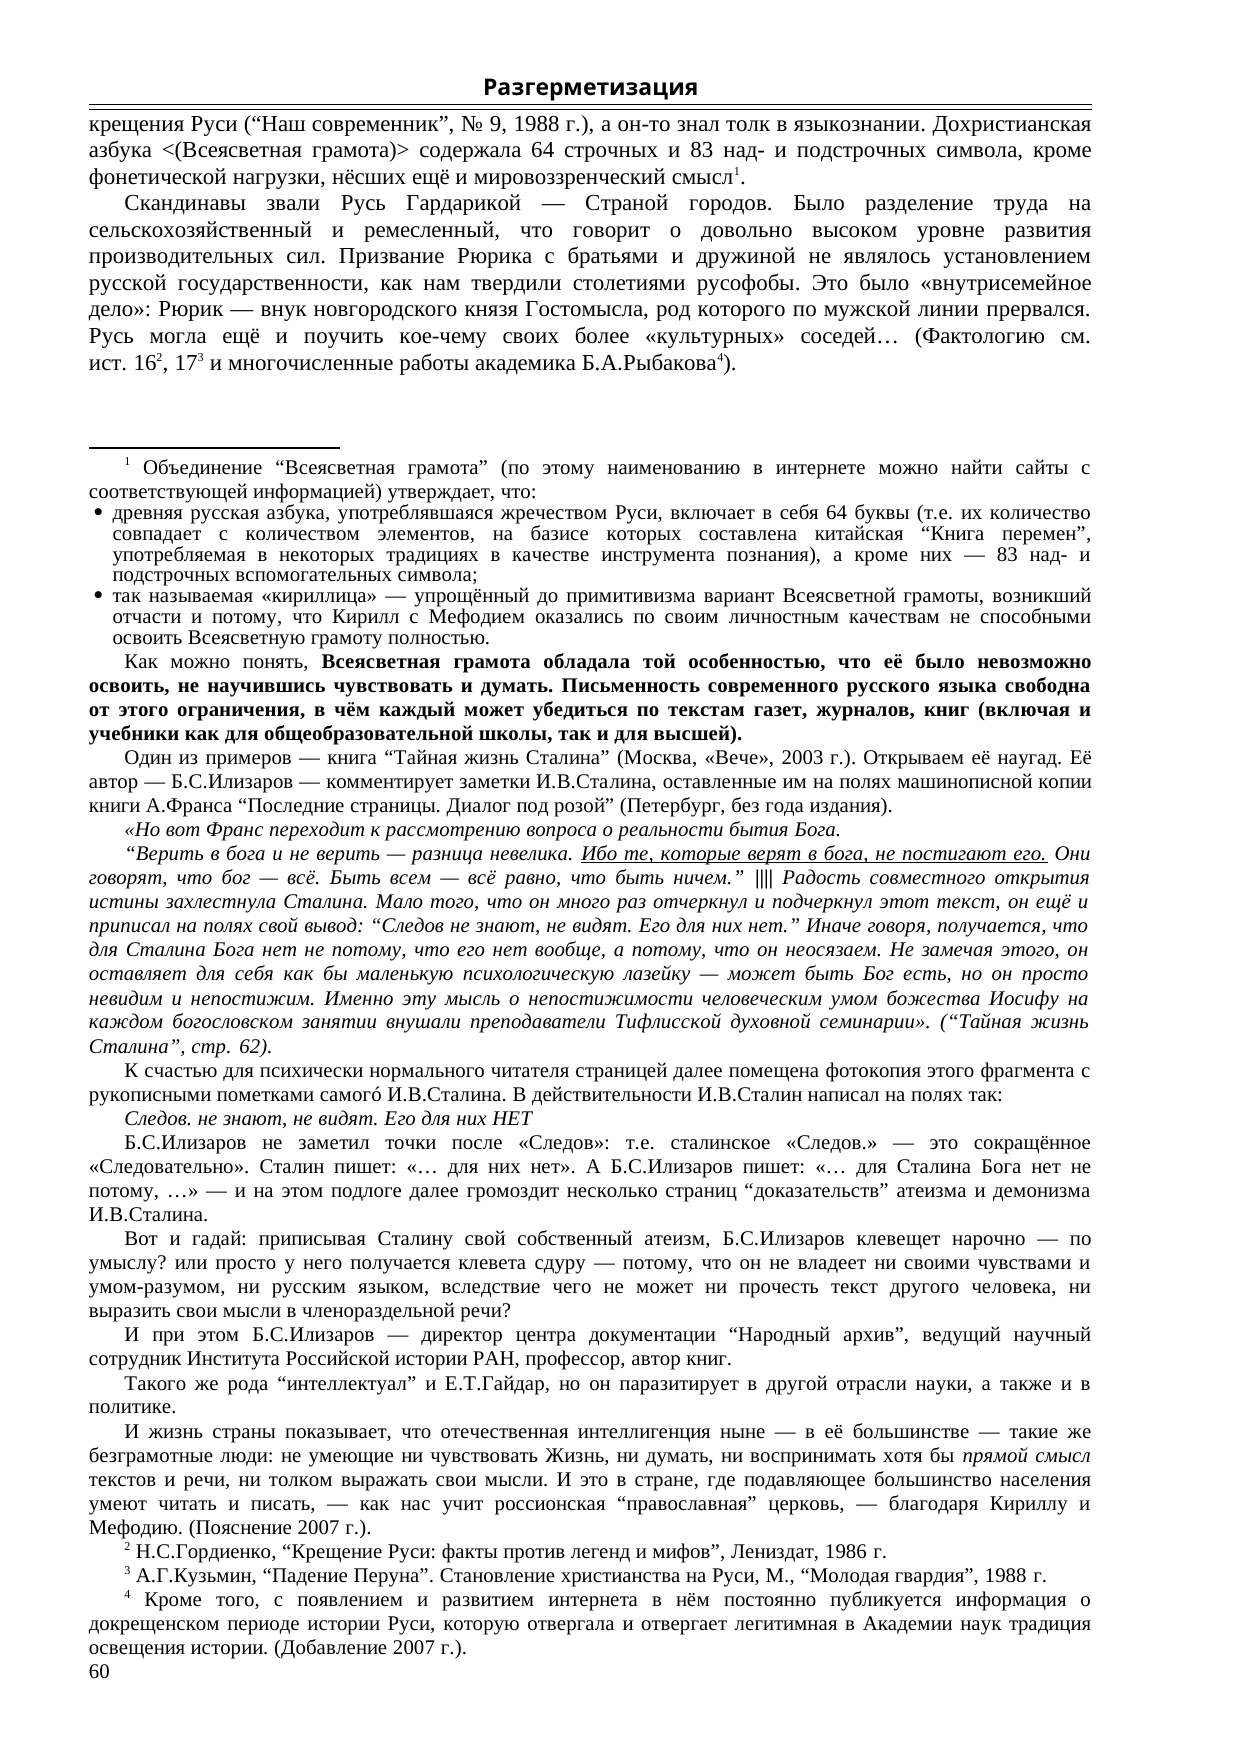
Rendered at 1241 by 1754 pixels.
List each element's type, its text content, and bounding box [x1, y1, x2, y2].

text И жизнь страны показывает, что отечественная интеллигенция ныне — в её большинстве — такие же безграмотные люди: не умеющие ни чувствовать Жизнь, ни думать, ни воспринимать хотя бы прямой смысл текстов и речи, ни толком выражать свои мысли. И это в стране, где подавляющее большинство населения умеют читать и писать, — как нас учит россионская “православная” церковь, — благодаря Кириллу и Мефодию. (Пояснение 2007 г.). [89, 1418, 1092, 1539]
text Кроме того, с появлением и развитием интернета в нём постоянно публикуется информация о докрещенском периоде истории Руси, которую отвергала и отвергает легитимная в Академии наук традиция освещения истории. (Добавление 2007 г.). [89, 1587, 1092, 1659]
text И при этом Б.С.Илизаров — директор центра документации “Народный архив”, ведущий научный сотрудник Института Российской истории РАН, профессор, автор книг. [89, 1322, 1092, 1370]
text Скандинавы звали Русь Гардарикой — Страной городов. Было разделение труда на сельскохозяйственный и ремесленный, что говорит о довольно высоком уровне развития производительных сил. Призвание Рюрика с братьями и дружиной не являлось установлением русской государственности, как нам твердили столетиями русофобы. Это было «внутрисемейное дело»: Рюрик — внук новгородского князя Гостомысла, род которого по мужской линии прервался. Русь могла ещё и поучить кое-чему своих более «культурных» соседей… (Фактологию см. ист. 16, 17 и многочисленные работы академика Б.А.Рыбакова). [89, 189, 1092, 375]
text Такого же рода “интеллектуал” и Е.Т.Гайдар, но он паразитирует в другой отрасли науки, а также и в политике. [89, 1370, 1092, 1418]
text Объединение “Всеясветная грамота” (по этому наименованию в интернете можно найти сайты с соответствующей информацией) утверждает, что: [89, 454, 1092, 503]
text Б.С.Илизаров не заметил точки после «Следов»: т.е. сталинское «Следов.» — это сокращённое «Следовательно». Сталин пишет: «… для них нет». А Б.С.Илизаров пишет: «… для Сталина Бога нет не потому, …» — и на этом подлоге далее громоздит несколько страниц “доказательств” атеизма и демонизма И.В.Сталина. [89, 1130, 1092, 1226]
text Вот и гадай: приписывая Сталину свой собственный атеизм, Б.С.Илизаров клевещет нарочно — по умыслу? или просто у него получается клевета сдуру — потому, что он не владеет ни своими чувствами и умом-разумом, ни русским языком, вследствие чего не может ни прочесть текст другого человека, ни выразить свои мысли в членораздельной речи? [89, 1226, 1092, 1322]
text крещения Руси (“Наш современник”, № 9, 1988 г.), а он-то знал толк в языкознании. Дохристианская азбука <(Всеясветная грамота)> содержала 64 строчных и 83 над- и подстрочных символа, кроме фонетической нагрузки, нёсших ещё и мировоззренческий смысл. [89, 110, 1092, 189]
text “Верить в бога и не верить — разница невелика. Ибо те, которые верят в бога, не постигают его. Они говорят, что бог — всё. Быть всем — всё равно, что быть ничем.” |||| Радость совместного открытия истины захлестнула Сталина. Мало того, что он много раз отчеркнул и подчеркнул этот текст, он ещё и приписал на полях свой вывод: “Следов не знают, не видят. Его для них нет.” Иначе говоря, получается, что для Сталина Бога нет не потому, что его нет вообще, а потому, что он неосязаем. Не замечая этого, он оставляет для себя как бы маленькую психологическую лазейку — может быть Бог есть, но он просто невидим и непостижим. Именно эту мысль о непостижимости человеческим умом божества Иосифу на каждом богословском занятии внушали преподаватели Тифлисской духовной семинарии». (“Тайная жизнь Сталина”, стр. 62). [89, 841, 1092, 1057]
text «Но вот Франс переходит к рассмотрению вопроса о реальности бытия Бога. [89, 817, 1092, 841]
list древняя русская азбука, употреблявшаяся жречеством Руси, включает в себя 64 буквы (т.е. их количество совпадает с количеством элементов, на базисе которых составлена китайская “Книга перемен”, употребляемая в некоторых традициях в качестве инструмента познания), а кроме них — 83 над- и подстрочных вспомогательных символа; [94, 503, 1092, 586]
list так называемая «кириллица» — упрощённый до примитивизма вариант Всеясветной грамоты, возникший отчасти и потому, что Кирилл с Мефодием оказались по своим личностным качествам не способными освоить Всеясветную грамоту полностью. [94, 586, 1092, 648]
text Как можно понять, Всеясветная грамота обладала той особенностью, что её было невозможно освоить, не научившись чувствовать и думать. Письменность современного русского языка свободна от этого ограничения, в чём каждый может убедиться по текстам газет, журналов, книг (включая и учебники как для общеобразовательной школы, так и для высшей). [89, 648, 1092, 745]
text Следов. не знают, не видят. Его для них НЕТ [89, 1106, 1092, 1130]
text К счастью для психически нормального читателя страницей далее помещена фотокопия этого фрагмента с рукописными пометками самогó И.В.Сталина. В действительности И.В.Сталин написал на полях так: [89, 1057, 1092, 1106]
text А.Г.Кузьмин, “Падение Перуна”. Становление христианства на Руси, М., “Молодая гвардия”, 1988 г. [89, 1563, 1092, 1587]
text Н.С.Гордиенко, “Крещение Руси: факты против легенд и мифов”, Лениздат, 1986 г. [89, 1539, 1092, 1563]
text Один из примеров — книга “Тайная жизнь Сталина” (Москва, «Вече», 2003 г.). Открываем её наугад. Её автор — Б.С.Илизаров — комментирует заметки И.В.Ста­лина, оставленные им на полях машинописной копии кни­ги А.Франса “По­след­ние страницы. Диалог под розой” (Петербург, без года издания). [89, 745, 1092, 817]
